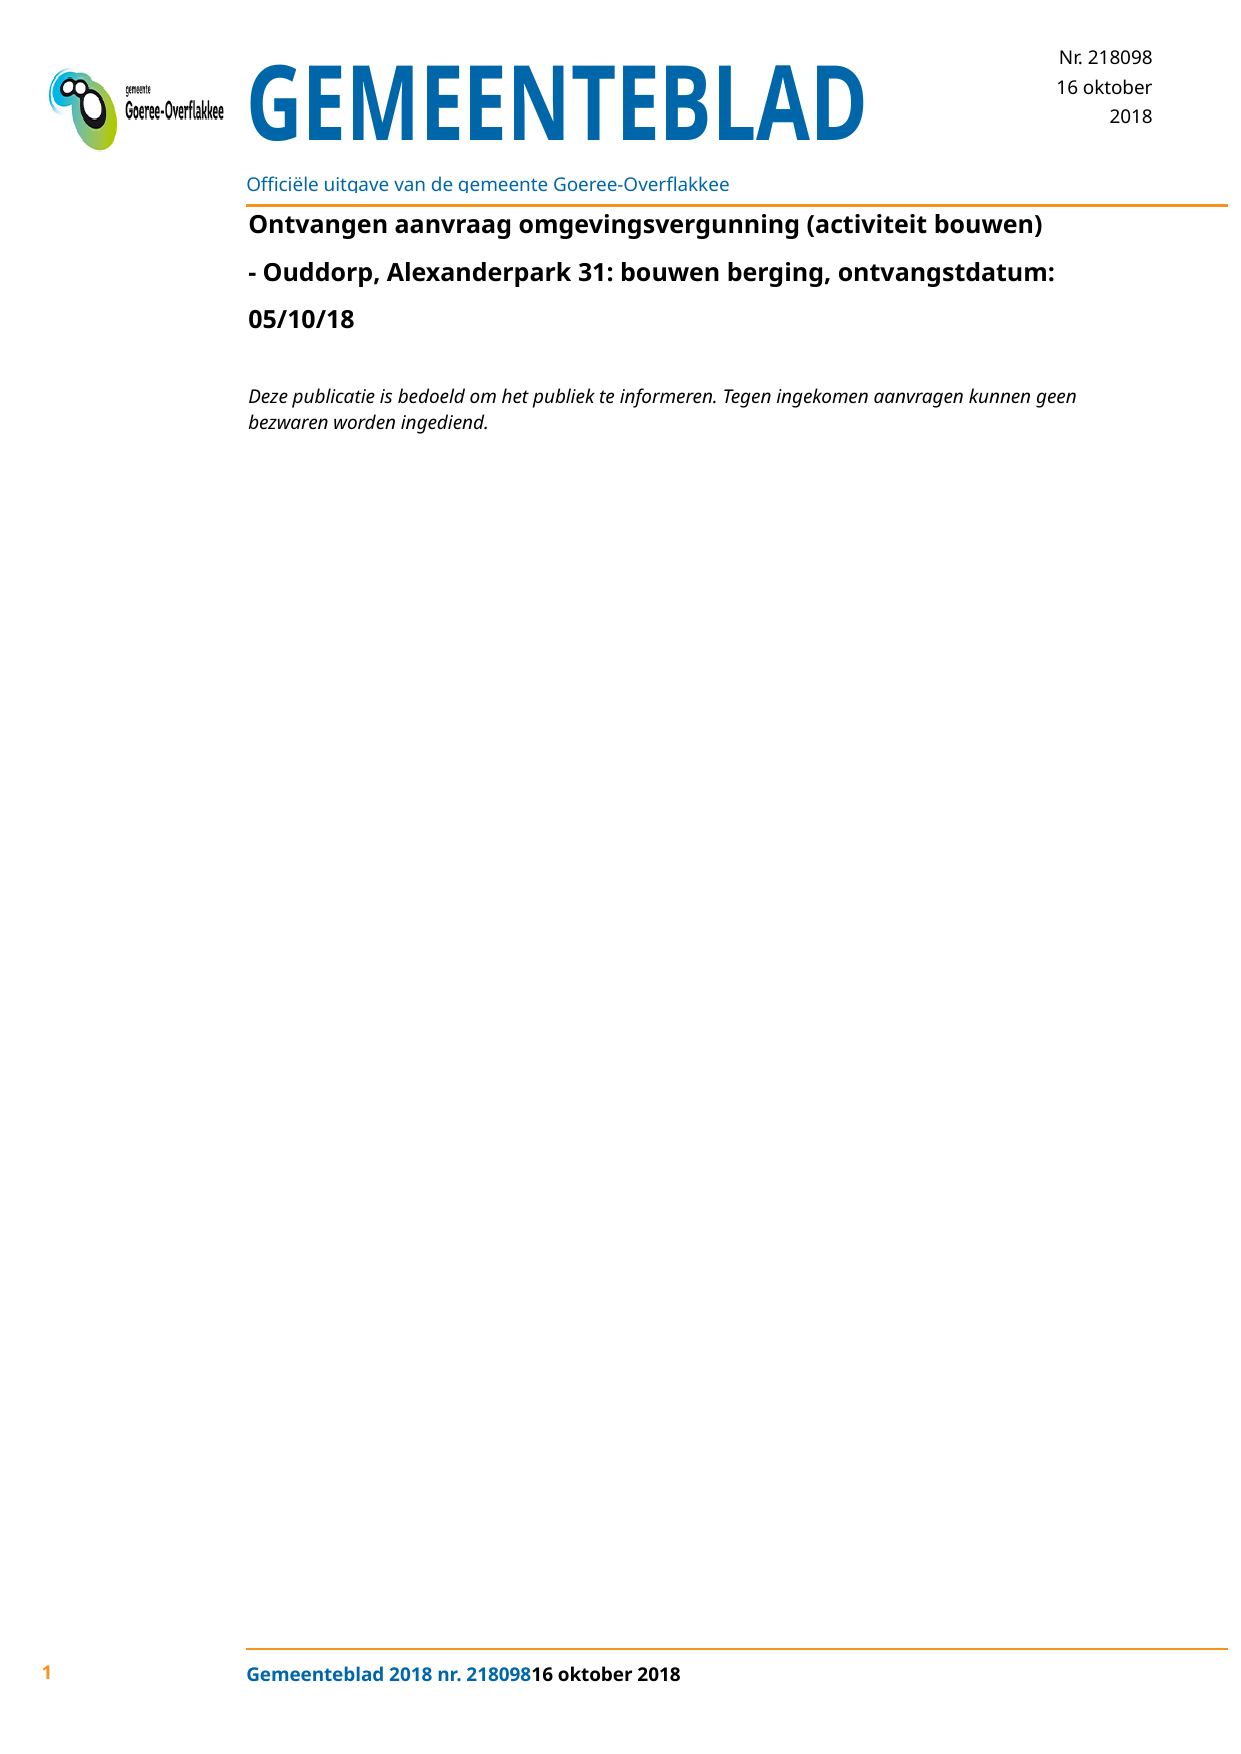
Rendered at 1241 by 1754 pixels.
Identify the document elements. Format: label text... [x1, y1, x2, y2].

text Ontvangen aanvraag omgevingsvergunning (activiteit bouwen) - Ouddorp, Alexanderpark 31: bouwen berging, ontvangstdatum: 05/10/18 [248, 207, 1152, 336]
text Deze publicatie is bedoeld om het publiek te informeren. Tegen ingekomen aanvragen kunnen geen bezwaren worden ingediend. [248, 384, 1152, 435]
picture [41, 47, 231, 172]
